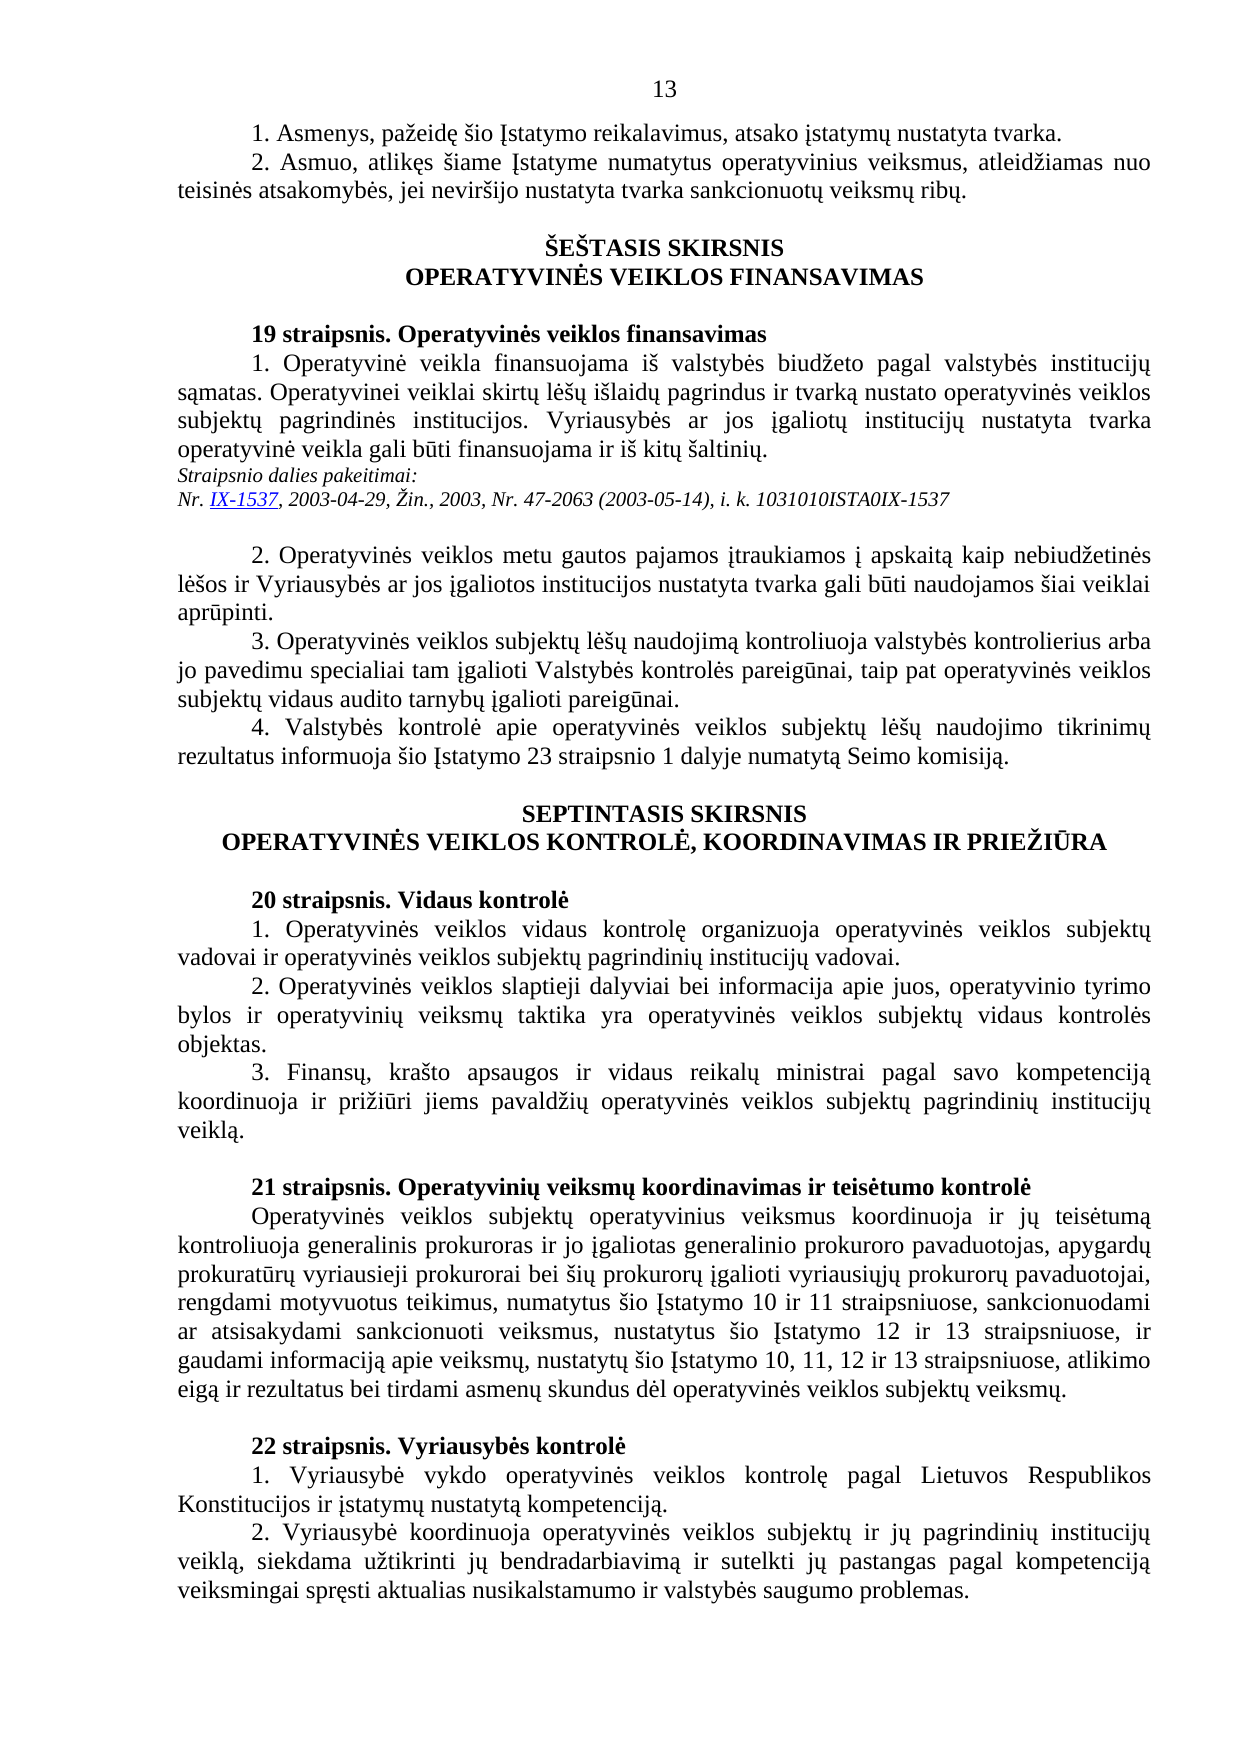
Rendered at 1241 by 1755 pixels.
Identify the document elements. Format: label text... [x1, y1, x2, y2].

text 2. Asmuo, atlikęs šiame Įstatyme numatytus operatyvinius veiksmus, atleidžiamas nuo teisinės atsakomybės, jei neviršijo nustatyta tvarka sankcionuotų veiksmų ribų. [177, 147, 1152, 204]
text Nr. IX-1537, 2003-04-29, Žin., 2003, Nr. 47-2063 (2003-05-14), i. k. 1031010ISTA0IX-1537 [177, 487, 1152, 511]
text 1. Vyriausybė vykdo operatyvinės veiklos kontrolę pagal Lietuvos Respublikos Konstitucijos ir įstatymų nustatytą kompetenciją. [177, 1460, 1152, 1517]
text 20 straipsnis. Vidaus kontrolė [177, 885, 1152, 914]
text 22 straipsnis. Vyriausybės kontrolė [177, 1431, 1152, 1460]
text OPERATYVINĖS VEIKLOS FINANSAVIMAS [177, 262, 1152, 291]
text ŠEŠTASIS SKIRSNIS [177, 233, 1152, 262]
text 3. Finansų, krašto apsaugos ir vidaus reikalų ministrai pagal savo kompetenciją koordinuoja ir prižiūri jiems pavaldžių operatyvinės veiklos subjektų pagrindinių institucijų veiklą. [177, 1057, 1152, 1144]
text 2. Operatyvinės veiklos slaptieji dalyviai bei informacija apie juos, operatyvinio tyrimo bylos ir operatyvinių veiksmų taktika yra operatyvinės veiklos subjektų vidaus kontrolės objektas. [177, 971, 1152, 1057]
text SEPTINTASIS SKIRSNIS [177, 799, 1152, 827]
text Straipsnio dalies pakeitimai: [177, 463, 1152, 487]
text 4. Valstybės kontrolė apie operatyvinės veiklos subjektų lėšų naudojimo tikrinimų rezultatus informuoja šio Įstatymo 23 straipsnio 1 dalyje numatytą Seimo komisiją. [177, 712, 1152, 770]
text 2. Vyriausybė koordinuoja operatyvinės veiklos subjektų ir jų pagrindinių institucijų veiklą, siekdama užtikrinti jų bendradarbiavimą ir sutelkti jų pastangas pagal kompetenciją veiksmingai spręsti aktualias nusikalstamumo ir valstybės saugumo problemas. [177, 1517, 1152, 1604]
text 1. Operatyvinės veiklos vidaus kontrolę organizuoja operatyvinės veiklos subjektų vadovai ir operatyvinės veiklos subjektų pagrindinių institucijų vadovai. [177, 914, 1152, 971]
text 21 straipsnis. Operatyvinių veiksmų koordinavimas ir teisėtumo kontrolė [177, 1172, 1152, 1201]
text 1. Operatyvinė veikla finansuojama iš valstybės biudžeto pagal valstybės institucijų sąmatas. Operatyvinei veiklai skirtų lėšų išlaidų pagrindus ir tvarką nustato operatyvinės veiklos subjektų pagrindinės institucijos. Vyriausybės ar jos įgaliotų institucijų nustatyta tvarka operatyvinė veikla gali būti finansuojama ir iš kitų šaltinių. [177, 348, 1152, 463]
text OPERATYVINĖS VEIKLOS KONTROLĖ, KOORDINAVIMAS IR PRIEŽIŪRA [177, 827, 1152, 856]
text 1. Asmenys, pažeidę šio Įstatymo reikalavimus, atsako įstatymų nustatyta tvarka. [177, 118, 1152, 147]
text 2. Operatyvinės veiklos metu gautos pajamos įtraukiamos į apskaitą kaip nebiudžetinės lėšos ir Vyriausybės ar jos įgaliotos institucijos nustatyta tvarka gali būti naudojamos šiai veiklai aprūpinti. [177, 540, 1152, 626]
text 19 straipsnis. Operatyvinės veiklos finansavimas [177, 319, 1152, 348]
text 3. Operatyvinės veiklos subjektų lėšų naudojimą kontroliuoja valstybės kontrolierius arba jo pavedimu specialiai tam įgalioti Valstybės kontrolės pareigūnai, taip pat operatyvinės veiklos subjektų vidaus audito tarnybų įgalioti pareigūnai. [177, 626, 1152, 712]
text Operatyvinės veiklos subjektų operatyvinius veiksmus koordinuoja ir jų teisėtumą kontroliuoja generalinis prokuroras ir jo įgaliotas generalinio prokuroro pavaduotojas, apygardų prokuratūrų vyriausieji prokurorai bei šių prokurorų įgalioti vyriausiųjų prokurorų pavaduotojai, rengdami motyvuotus teikimus, numatytus šio Įstatymo 10 ir 11 straipsniuose, sankcionuodami ar atsisakydami sankcionuoti veiksmus, nustatytus šio Įstatymo 12 ir 13 straipsniuose, ir gaudami informaciją apie veiksmų, nustatytų šio Įstatymo 10, 11, 12 ir 13 straipsniuose, atlikimo eigą ir rezultatus bei tirdami asmenų skundus dėl operatyvinės veiklos subjektų veiksmų. [177, 1201, 1152, 1402]
